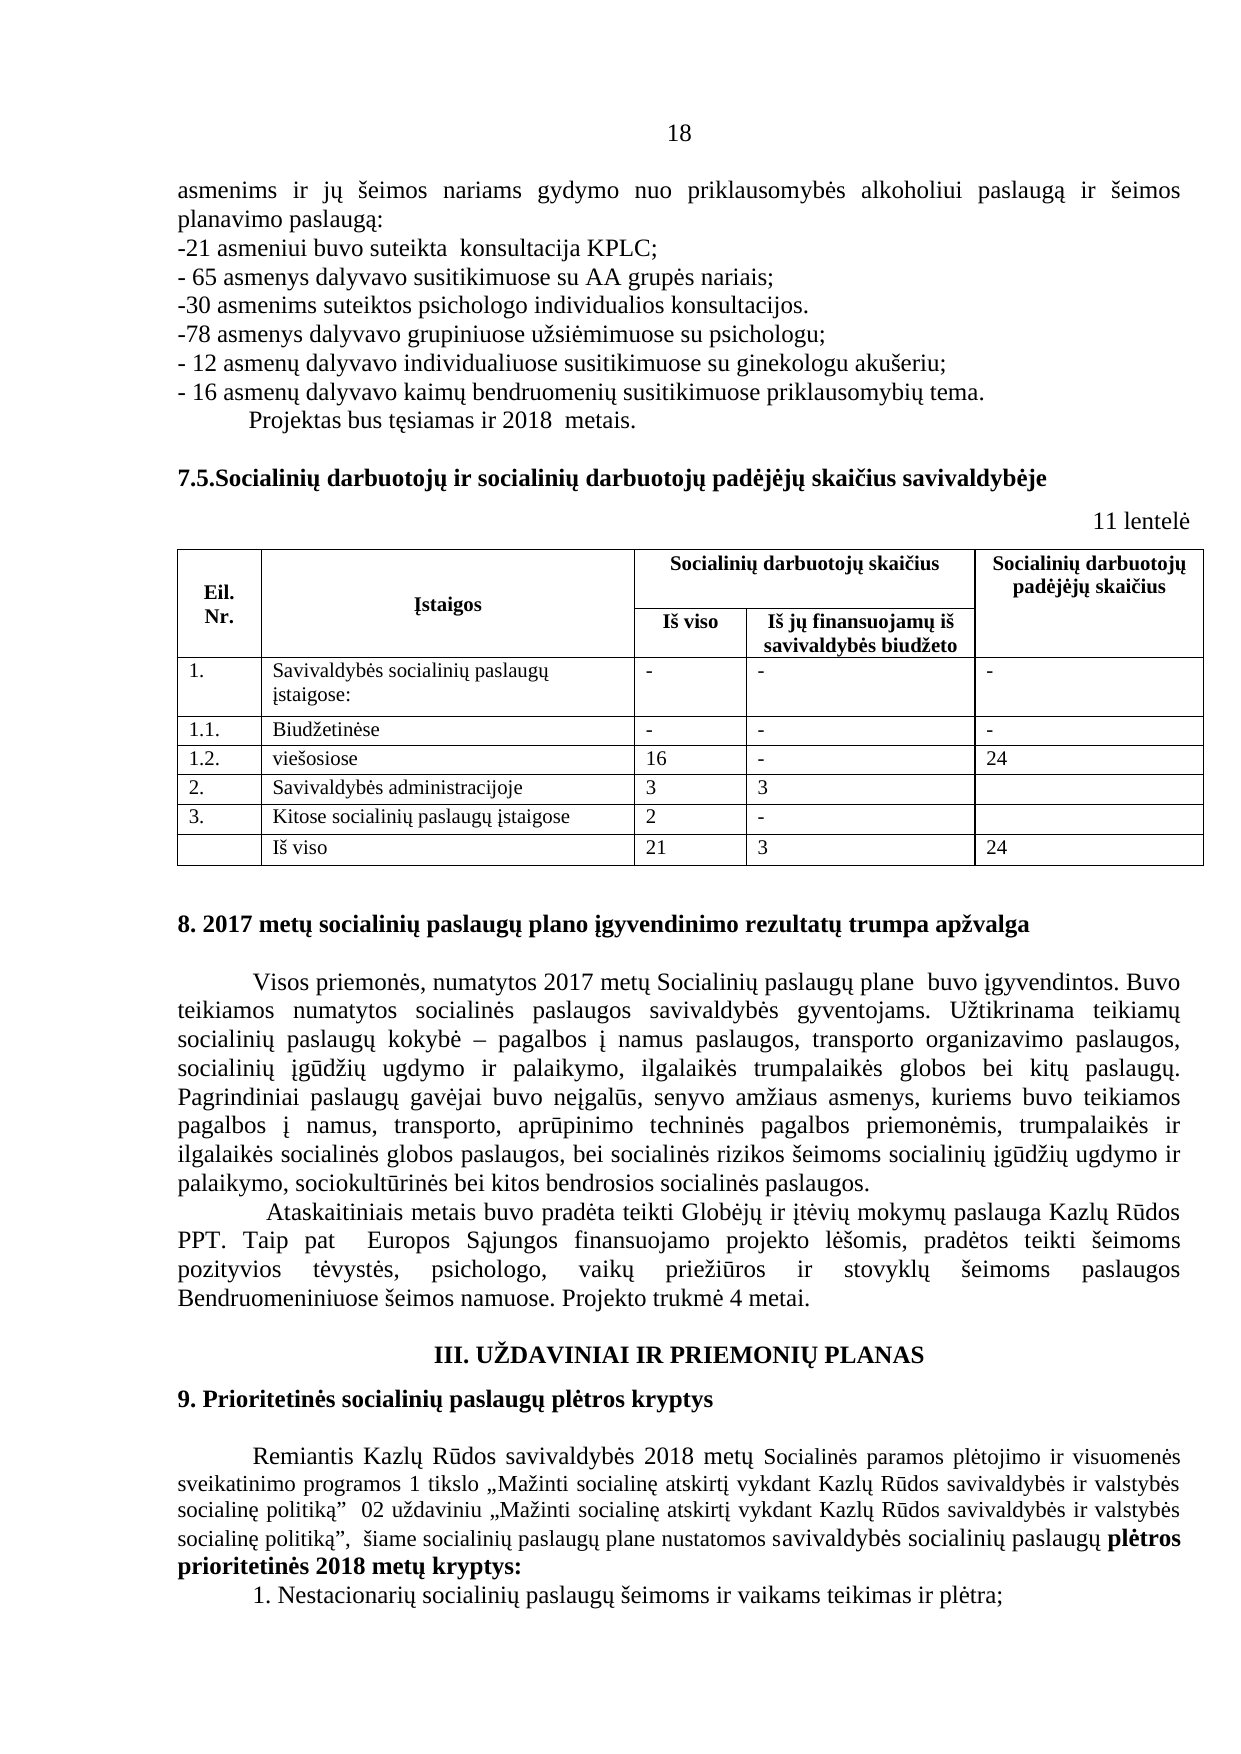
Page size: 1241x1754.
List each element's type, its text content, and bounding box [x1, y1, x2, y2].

table_cell 1.2. [178, 746, 261, 774]
table_cell 24 [976, 746, 1203, 774]
table_cell - [976, 717, 1203, 745]
text asmenims ir jų šeimos nariams gydymo nuo priklausomybės alkoholiui paslaugą ir šeimos planavimo paslaugą: [177, 176, 1181, 233]
text - 65 asmenys dalyvavo susitikimuose su AA grupės nariais; [177, 262, 1181, 291]
text -30 asmenims suteiktos psichologo individualios konsultacijos. [177, 291, 1181, 319]
table_cell 1. [178, 658, 261, 716]
table_cell [976, 805, 1203, 834]
text 9. Prioritetinės socialinių paslaugų plėtros kryptys [177, 1384, 1181, 1412]
table_cell - [747, 717, 974, 745]
table_header Socialinių darbuotojų skaičius [635, 550, 974, 608]
table_header Socialinių darbuotojų padėjėjų skaičius [976, 550, 1203, 657]
text 8. 2017 metų socialinių paslaugų plano įgyvendinimo rezultatų trumpa apžvalga [177, 909, 1181, 938]
table_cell Iš jų finansuojamų iš savivaldybės biudžeto [747, 609, 974, 657]
table_cell [178, 835, 261, 865]
text 11 lentelė [177, 506, 1190, 535]
text Remiantis Kazlų Rūdos savivaldybės 2018 metų Socialinės paramos plėtojimo ir visuomenės sveikatinimo programos 1 tikslo „Mažinti socialinę atskirtį vykdant Kazlų Rūdos savivaldybės ir valstybės socialinę politiką” 02 uždaviniu „Mažinti socialinę atskirtį vykdant Kazlų Rūdos savivaldybės ir valstybės socialinę politiką”, šiame socialinių paslaugų plane nustatomos savivaldybės socialinių paslaugų plėtros prioritetinės 2018 metų kryptys: [177, 1441, 1181, 1580]
table_cell [976, 775, 1203, 803]
table_cell - [747, 658, 974, 716]
table_cell 16 [635, 746, 746, 774]
table_header Įstaigos [262, 550, 634, 657]
text -78 asmenys dalyvavo grupiniuose užsiėmimuose su psichologu; [177, 319, 1181, 348]
text Visos priemonės, numatytos 2017 metų Socialinių paslaugų plane buvo įgyvendintos. Buvo teikiamos numatytos socialinės paslaugos savivaldybės gyventojams. Užtikrinama teikiamų socialinių paslaugų kokybė – pagalbos į namus paslaugos, transporto organizavimo paslaugos, socialinių įgūdžių ugdymo ir palaikymo, ilgalaikės trumpalaikės globos bei kitų paslaugų. Pagrindiniai paslaugų gavėjai buvo neįgalūs, senyvo amžiaus asmenys, kuriems buvo teikiamos pagalbos į namus, transporto, aprūpinimo techninės pagalbos priemonėmis, trumpalaikės ir ilgalaikės socialinės globos paslaugos, bei socialinės rizikos šeimoms socialinių įgūdžių ugdymo ir palaikymo, sociokultūrinės bei kitos bendrosios socialinės paslaugos. [177, 967, 1181, 1197]
table_cell - [747, 746, 974, 774]
table_cell 3 [635, 775, 746, 803]
text 1. Nestacionarių socialinių paslaugų šeimoms ir vaikams teikimas ir plėtra; [177, 1580, 1181, 1609]
table_cell 24 [976, 835, 1203, 865]
table_cell Iš viso [635, 609, 746, 657]
table_cell 3 [747, 775, 974, 803]
text - 12 asmenų dalyvavo individualiuose susitikimuose su ginekologu akušeriu; [177, 348, 1181, 377]
table_cell Biudžetinėse [262, 717, 634, 745]
table_cell Iš viso [262, 835, 634, 865]
table_header Eil. Nr. [178, 550, 261, 657]
table_cell 3 [747, 835, 974, 865]
table_cell - [635, 717, 746, 745]
table_cell - [635, 658, 746, 716]
table_cell 1.1. [178, 717, 261, 745]
text Projektas bus tęsiamas ir 2018 metais. [177, 406, 1181, 434]
text III. UŽDAVINIAI IR PRIEMONIŲ PLANAS [177, 1341, 1181, 1369]
table_cell 2. [178, 775, 261, 803]
text - 16 asmenų dalyvavo kaimų bendruomenių susitikimuose priklausomybių tema. [177, 377, 1181, 406]
table_cell 21 [635, 835, 746, 865]
table_cell Savivaldybės socialinių paslaugų įstaigose: [262, 658, 634, 716]
table_cell 2 [635, 805, 746, 834]
table_cell viešosiose [262, 746, 634, 774]
table_cell Kitose socialinių paslaugų įstaigose [262, 805, 634, 834]
table_cell 3. [178, 805, 261, 834]
text 7.5.Socialinių darbuotojų ir socialinių darbuotojų padėjėjų skaičius savivaldybėje [177, 463, 1181, 492]
text -21 asmeniui buvo suteikta konsultacija KPLC; [177, 233, 1181, 262]
table_cell - [976, 658, 1203, 716]
text Ataskaitiniais metais buvo pradėta teikti Globėjų ir įtėvių mokymų paslauga Kazlų Rūdos PPT. Taip pat Europos Sąjungos finansuojamo projekto lėšomis, pradėtos teikti šeimoms pozityvios tėvystės, psichologo, vaikų priežiūros ir stovyklų šeimoms paslaugos Bendruomeniniuose šeimos namuose. Projekto trukmė 4 metai. [177, 1197, 1181, 1312]
table_cell Savivaldybės administracijoje [262, 775, 634, 803]
table_cell - [747, 805, 974, 834]
